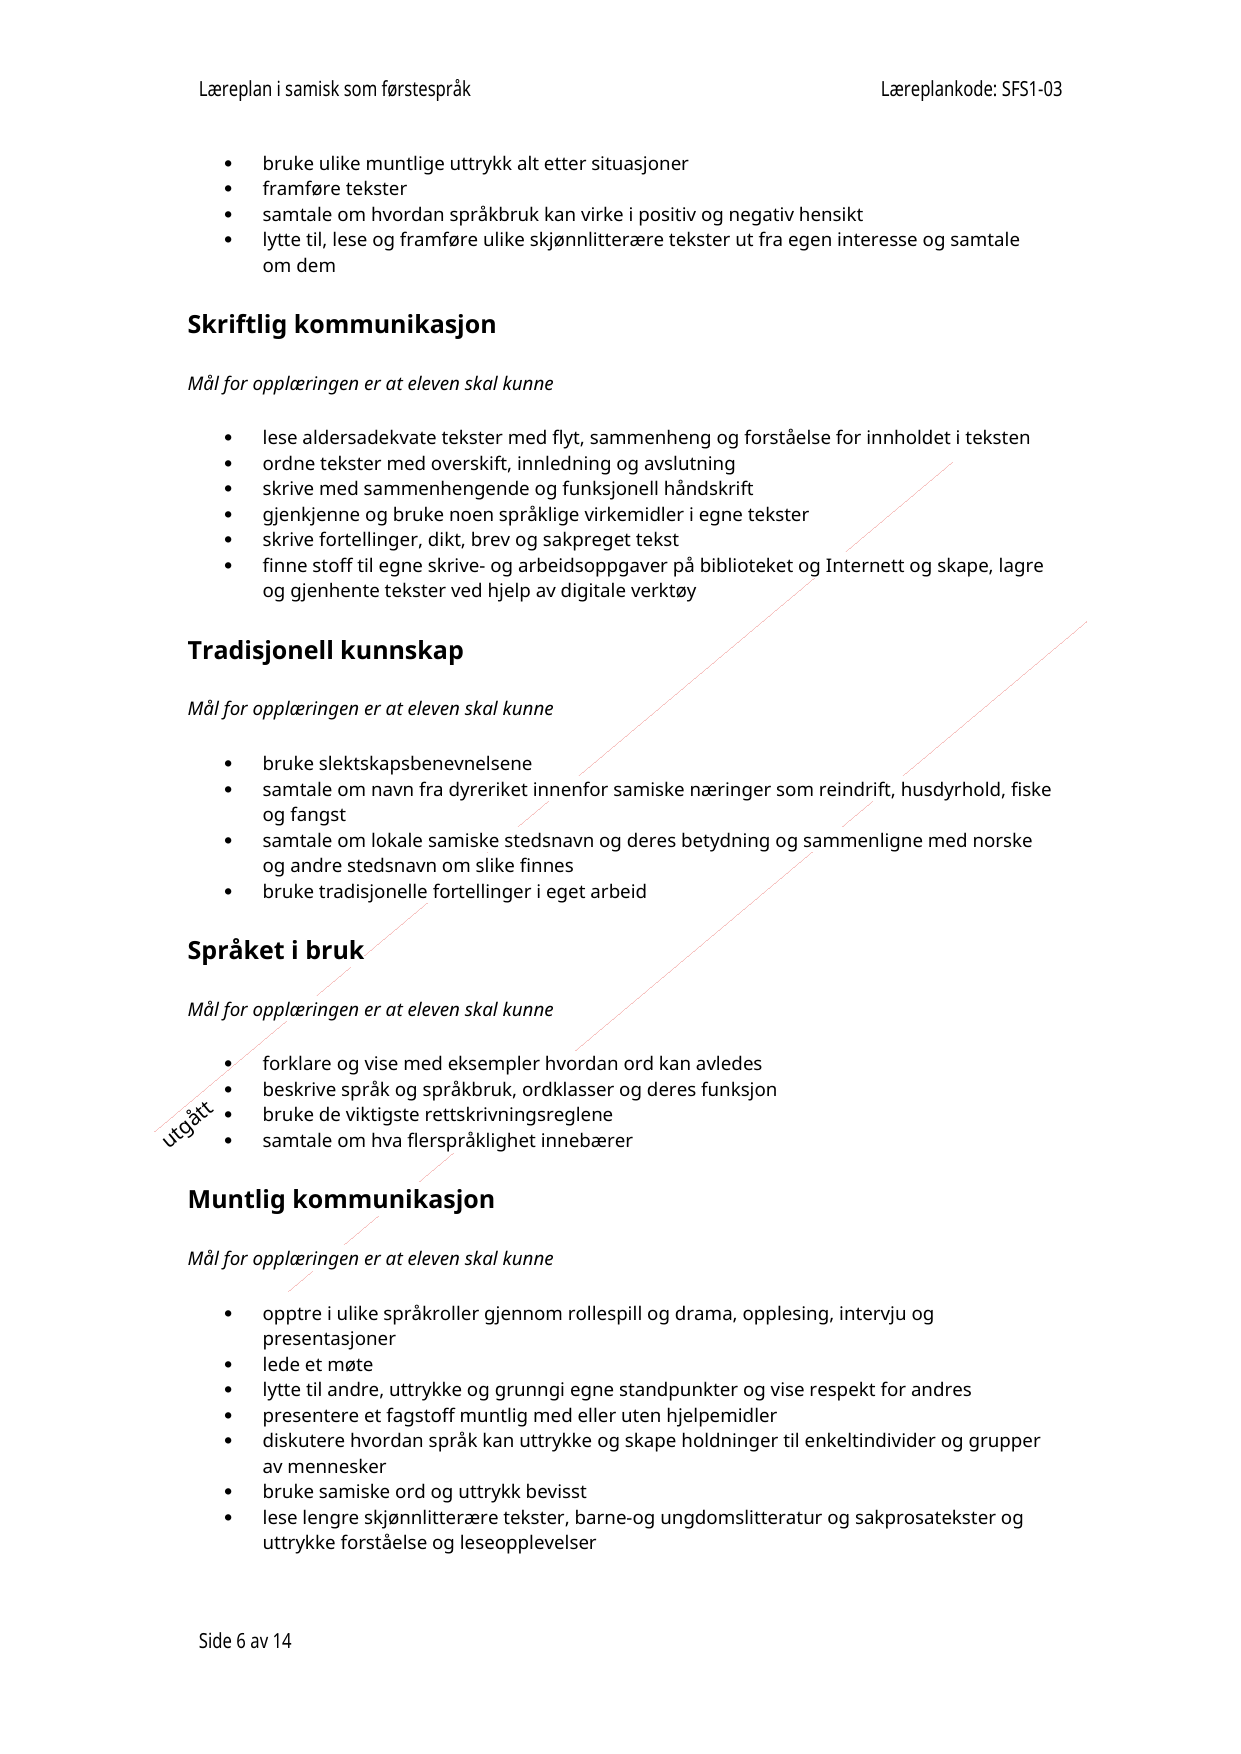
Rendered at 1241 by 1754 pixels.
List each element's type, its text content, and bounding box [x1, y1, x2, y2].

subtitle Språket i bruk [364, 933, 714, 967]
list skrive med sammenhengende og funksjonell håndskrift [754, 476, 934, 501]
list bruke de viktigste rettskrivningsreglene [225, 1102, 263, 1127]
list bruke slektskapsbenevnelsene [580, 750, 932, 776]
list opptre i ulike språkroller gjennom rollespill og drama, opplesing, intervju og presentasjoner [396, 1300, 1053, 1351]
list framføre tekster [225, 176, 263, 201]
list opptre i ulike språkroller gjennom rollespill og drama, opplesing, intervju og presentasjoner [225, 1300, 263, 1351]
list bruke slektskapsbenevnelsene [904, 750, 1053, 776]
list finne stoff til egne skrive- og arbeidsoppgaver på biblioteket og Internett og skape, lagre og gjenhente tekster ved hjelp av digitale verktøy [786, 552, 1053, 603]
list bruke tradisjonelle fortellinger i eget arbeid [753, 878, 1053, 903]
text Mål for opplæringen er at eleven skal kunne [561, 996, 639, 1021]
text Mål for opplæringen er at eleven skal kunne [612, 996, 1053, 1021]
list samtale om hvordan språkbruk kan virke i positiv og negativ hensikt [863, 201, 1053, 227]
list gjenkjenne og bruke noen språklige virkemidler i egne tekster [877, 501, 1053, 527]
list gjenkjenne og bruke noen språklige virkemidler i egne tekster [809, 501, 904, 527]
list bruke tradisjonelle fortellinger i eget arbeid [647, 878, 779, 903]
list bruke samiske ord og uttrykk bevisst [225, 1478, 1053, 1504]
list bruke tradisjonelle fortellinger i eget arbeid [225, 878, 263, 903]
text Mål for opplæringen er at eleven skal kunne [646, 696, 996, 721]
list skrive med sammenhengende og funksjonell håndskrift [908, 476, 1053, 501]
subtitle Tradisjonell kunnskap [187, 632, 748, 667]
list samtale om navn fra dyreriket innenfor samiske næringer som reindrift, husdyrhold, fiske og fangst [346, 801, 547, 827]
list samtale om hva flerspråklighet innebærer [633, 1127, 1053, 1153]
list bruke slektskapsbenevnelsene [225, 750, 263, 776]
list skrive fortellinger, dikt, brev og sakpreget tekst [847, 527, 1053, 552]
list lytte til, lese og framføre ulike skjønnlitterære tekster ut fra egen interesse og samtale om dem [336, 227, 1053, 278]
text Mål for opplæringen er at eleven skal kunne [561, 696, 672, 721]
list bruke slektskapsbenevnelsene [532, 750, 608, 776]
list lede et møte [373, 1351, 1053, 1376]
list lytte til andre, uttrykke og grunngi egne standpunkter og vise respekt for andres [972, 1376, 1053, 1402]
text Mål for opplæringen er at eleven skal kunne [561, 370, 1053, 396]
text Mål for opplæringen er at eleven skal kunne [970, 696, 1053, 721]
list samtale om lokale samiske stedsnavn og deres betydning og sammenligne med norske og andre stedsnavn om slike finnes [783, 827, 1053, 878]
subtitle Språket i bruk [364, 933, 390, 955]
list ordne tekster med overskift, innledning og avslutning [736, 450, 1053, 476]
subtitle Språket i bruk [677, 933, 1053, 967]
list forklare og vise med eksempler hvordan ord kan avledes [763, 1051, 1053, 1076]
list samtale om navn fra dyreriket innenfor samiske næringer som reindrift, husdyrhold, fiske og fangst [844, 776, 1053, 827]
list lede et møte [225, 1351, 263, 1376]
list samtale om navn fra dyreriket innenfor samiske næringer som reindrift, husdyrhold, fiske og fangst [519, 801, 871, 827]
list skrive fortellinger, dikt, brev og sakpreget tekst [679, 527, 873, 552]
list framføre tekster [407, 176, 1053, 201]
text Mål for opplæringen er at eleven skal kunne [561, 1245, 1053, 1271]
list diskutere hvordan språk kan uttrykke og skape holdninger til enkeltindivider og grupper av mennesker [225, 1427, 1053, 1478]
subtitle Muntlig kommunikasjon [495, 1182, 1053, 1216]
list beskrive språk og språkbruk, ordklasser og deres funksjon [778, 1076, 1053, 1102]
list presentere et fagstoff muntlig med eller uten hjelpemidler [777, 1402, 1053, 1427]
list finne stoff til egne skrive- og arbeidsoppgaver på biblioteket og Internett og skape, lagre og gjenhente tekster ved hjelp av digitale verktøy [697, 578, 813, 603]
list lese lengre skjønnlitterære tekster, barne-og ungdomslitteratur og sakprosatekster og uttrykke forståelse og leseopplevelser [225, 1504, 1053, 1555]
list samtale om lokale samiske stedsnavn og deres betydning og sammenligne med norske og andre stedsnavn om slike finnes [488, 852, 810, 878]
list samtale om hva flerspråklighet innebærer [225, 1127, 263, 1153]
list bruke ulike muntlige uttrykk alt etter situasjoner [689, 150, 1053, 176]
subtitle Skriftlig kommunikasjon [497, 307, 1053, 341]
subtitle [710, 632, 1053, 667]
list samtale om lokale samiske stedsnavn og deres betydning og sammenligne med norske og andre stedsnavn om slike finnes [225, 827, 486, 878]
list bruke de viktigste rettskrivningsreglene [613, 1102, 1053, 1127]
